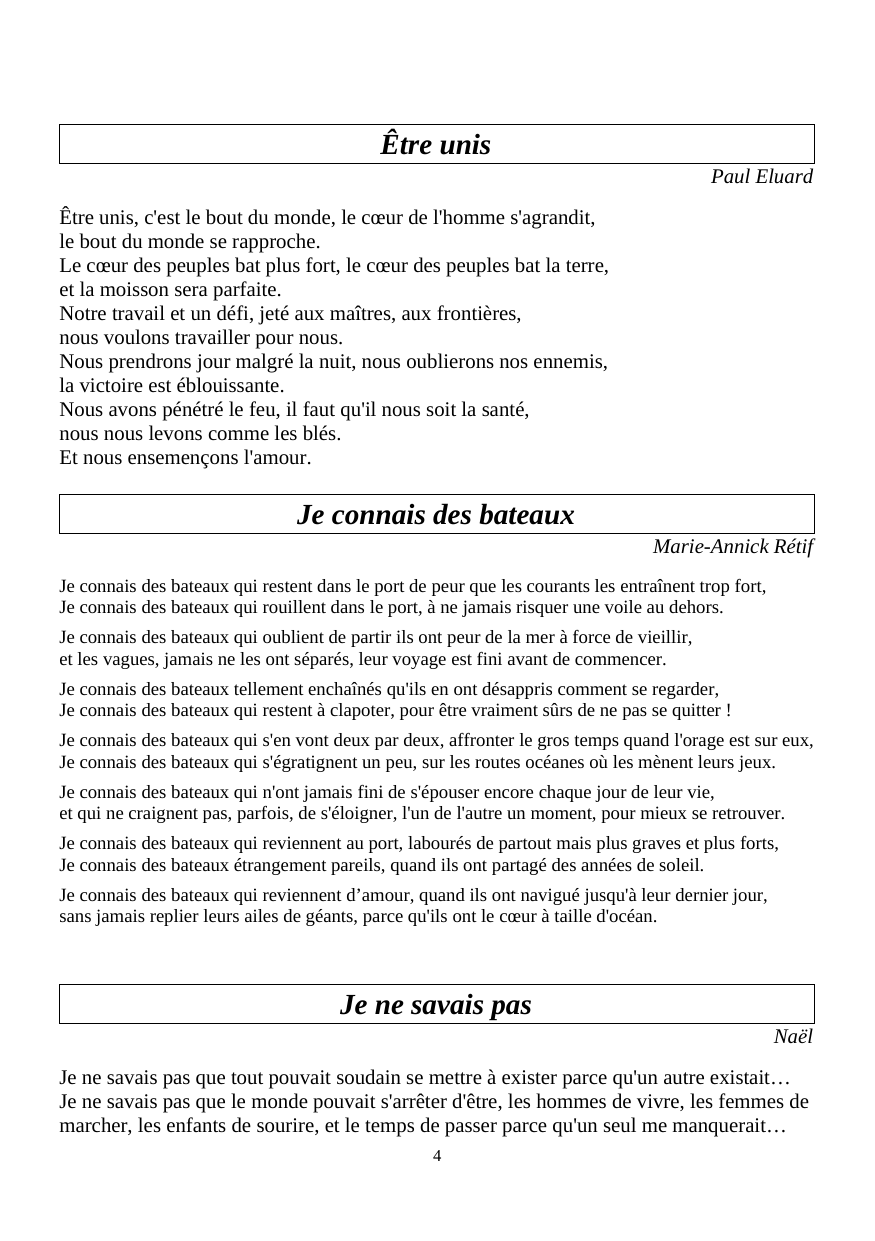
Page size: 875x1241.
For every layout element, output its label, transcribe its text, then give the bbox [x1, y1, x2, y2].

text Je connais des bateaux tellement enchaînés qu'ils en ont désappris comment se regarder, Je connais des bateaux qui restent à clapoter, pour être vraiment sûrs de ne pas se quitter ! [59, 678, 815, 721]
text Marie-Annick Rétif [59, 534, 815, 558]
subtitle Je ne savais pas [60, 985, 814, 1023]
text Je connais des bateaux qui n'ont jamais fini de s'épouser encore chaque jour de leur vie, et qui ne craignent pas, parfois, de s'éloigner, l'un de l'autre un moment, pour mieux se retrouver. [59, 781, 815, 824]
subtitle Je connais des bateaux [60, 495, 814, 533]
text Je connais des bateaux qui s'en vont deux par deux, affronter le gros temps quand l'orage est sur eux, Je connais des bateaux qui s'égratignent un peu, sur les routes océanes où les mènent leurs jeux. [59, 729, 815, 772]
text Paul Eluard [59, 164, 815, 188]
text Je ne savais pas que tout pouvait soudain se mettre à exister parce qu'un autre existait… Je ne savais pas que le monde pouvait s'arrêter d'être, les hommes de vivre, les femmes de marcher, les enfants de sourire, et le temps de passer parce qu'un seul me manquerait… [59, 1064, 815, 1137]
subtitle Être unis [60, 125, 814, 163]
text Je connais des bateaux qui oublient de partir ils ont peur de la mer à force de vieillir, et les vagues, jamais ne les ont séparés, leur voyage est fini avant de commencer. [59, 626, 815, 669]
text Je connais des bateaux qui restent dans le port de peur que les courants les entraînent trop fort, Je connais des bateaux qui rouillent dans le port, à ne jamais risquer une voile au dehors. [59, 575, 815, 618]
text Je connais des bateaux qui reviennent au port, labourés de partout mais plus graves et plus forts, Je connais des bateaux étrangement pareils, quand ils ont partagé des années de soleil. [59, 832, 815, 875]
text Naël [59, 1024, 815, 1048]
text Je connais des bateaux qui reviennent d’amour, quand ils ont navigué jusqu'à leur dernier jour, sans jamais replier leurs ailes de géants, parce qu'ils ont le cœur à taille d'océan. [59, 883, 815, 927]
text Être unis, c'est le bout du monde, le cœur de l'homme s'agrandit, le bout du monde se rapproche. Le cœur des peuples bat plus fort, le cœur des peuples bat la terre, et la moisson sera parfaite. Notre travail et un défi, jeté aux maîtres, aux frontières, nous voulons travailler pour nous. Nous prendrons jour malgré la nuit, nous oublierons nos ennemis, la victoire est éblouissante. Nous avons pénétré le feu, il faut qu'il nous soit la santé, nous nous levons comme les blés. Et nous ensemençons l'amour. [59, 204, 815, 469]
